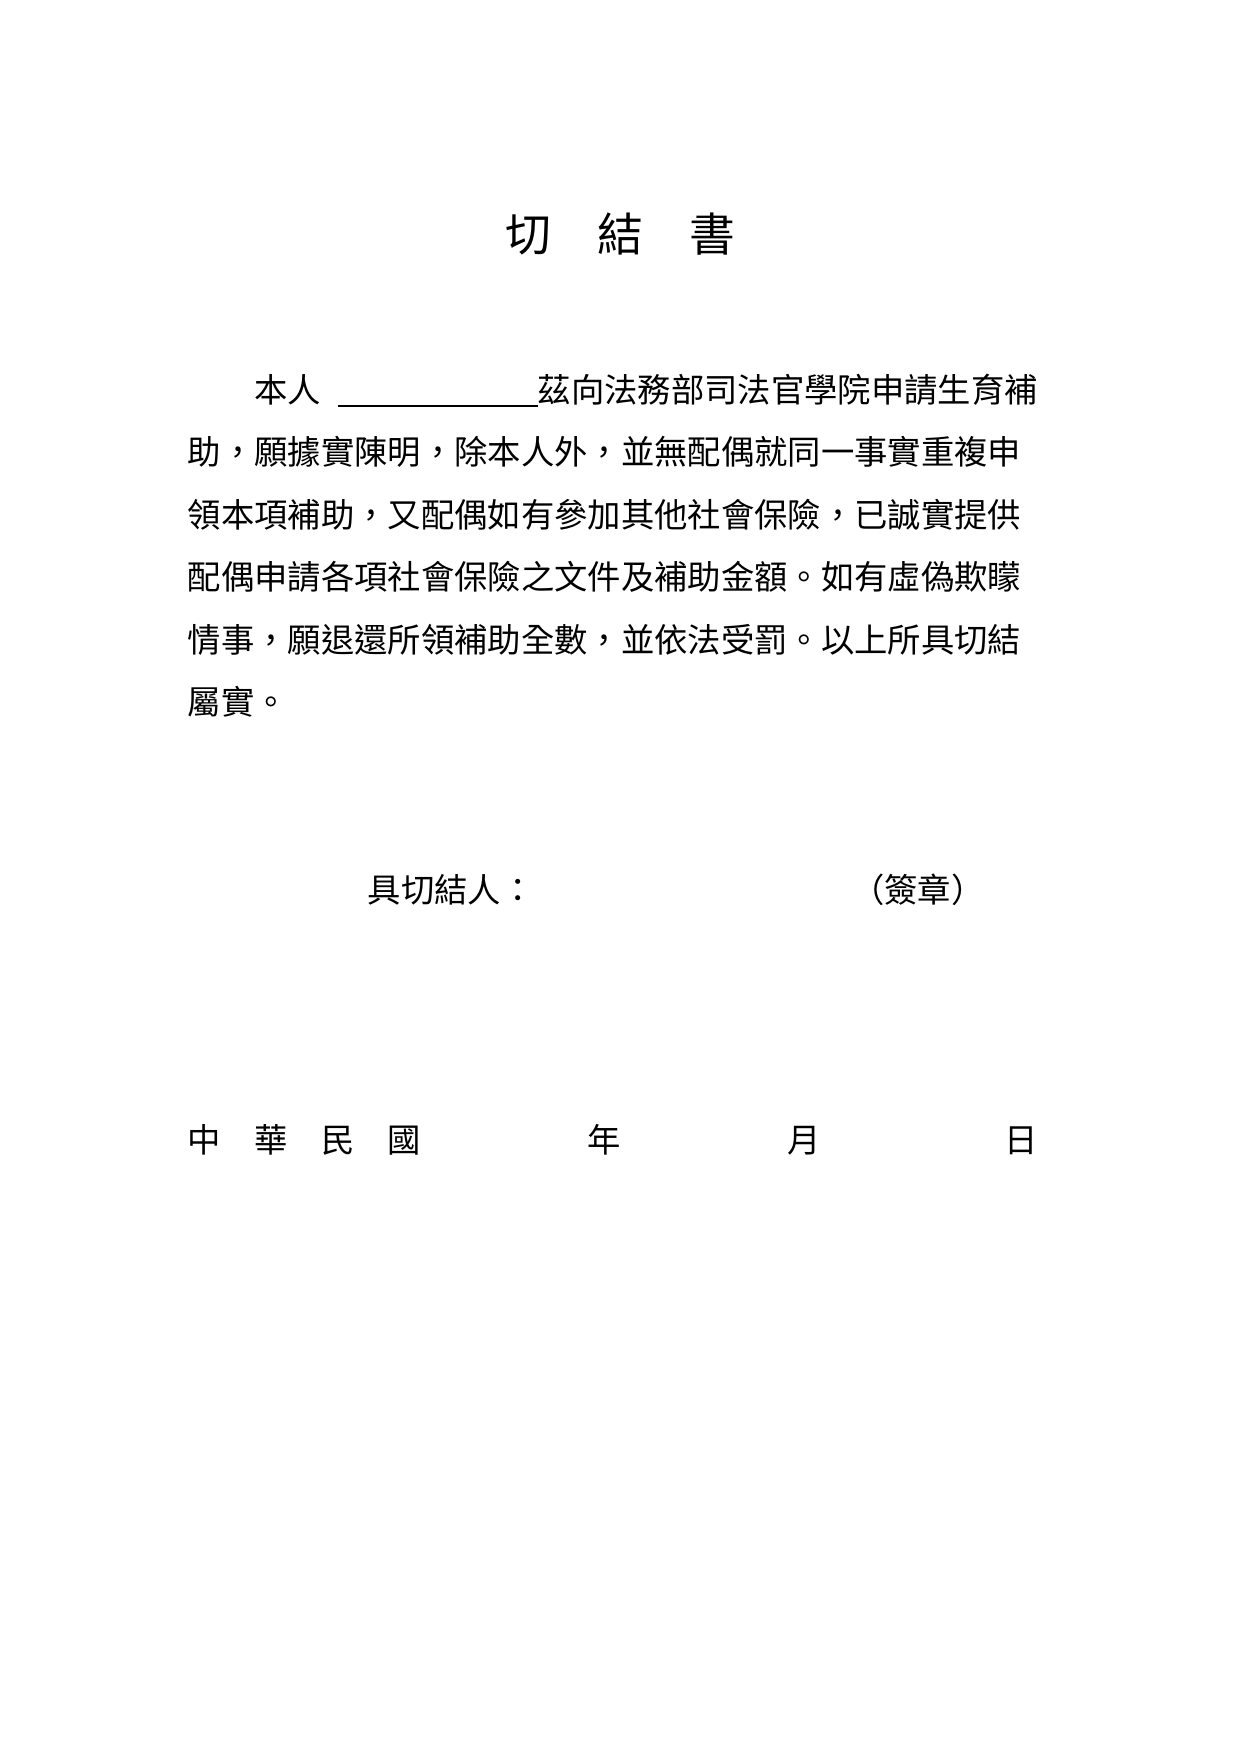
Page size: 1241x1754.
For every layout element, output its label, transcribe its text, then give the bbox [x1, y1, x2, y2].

text 具切結人： （簽章） [187, 846, 1053, 908]
text 切 結 書 [187, 158, 1053, 283]
text 本人 茲向法務部司法官學院申請生育補助，願據實陳明，除本人外，並無配偶就同一事實重複申領本項補助，又配偶如有參加其他社會保險，已誠實提供配偶申請各項社會保險之文件及補助金額。如有虛偽欺矇情事，願退還所領補助全數，並依法受罰。以上所具切結屬實。 [187, 346, 1053, 721]
text 中 華 民 國 年 月 日 [187, 1096, 1053, 1158]
